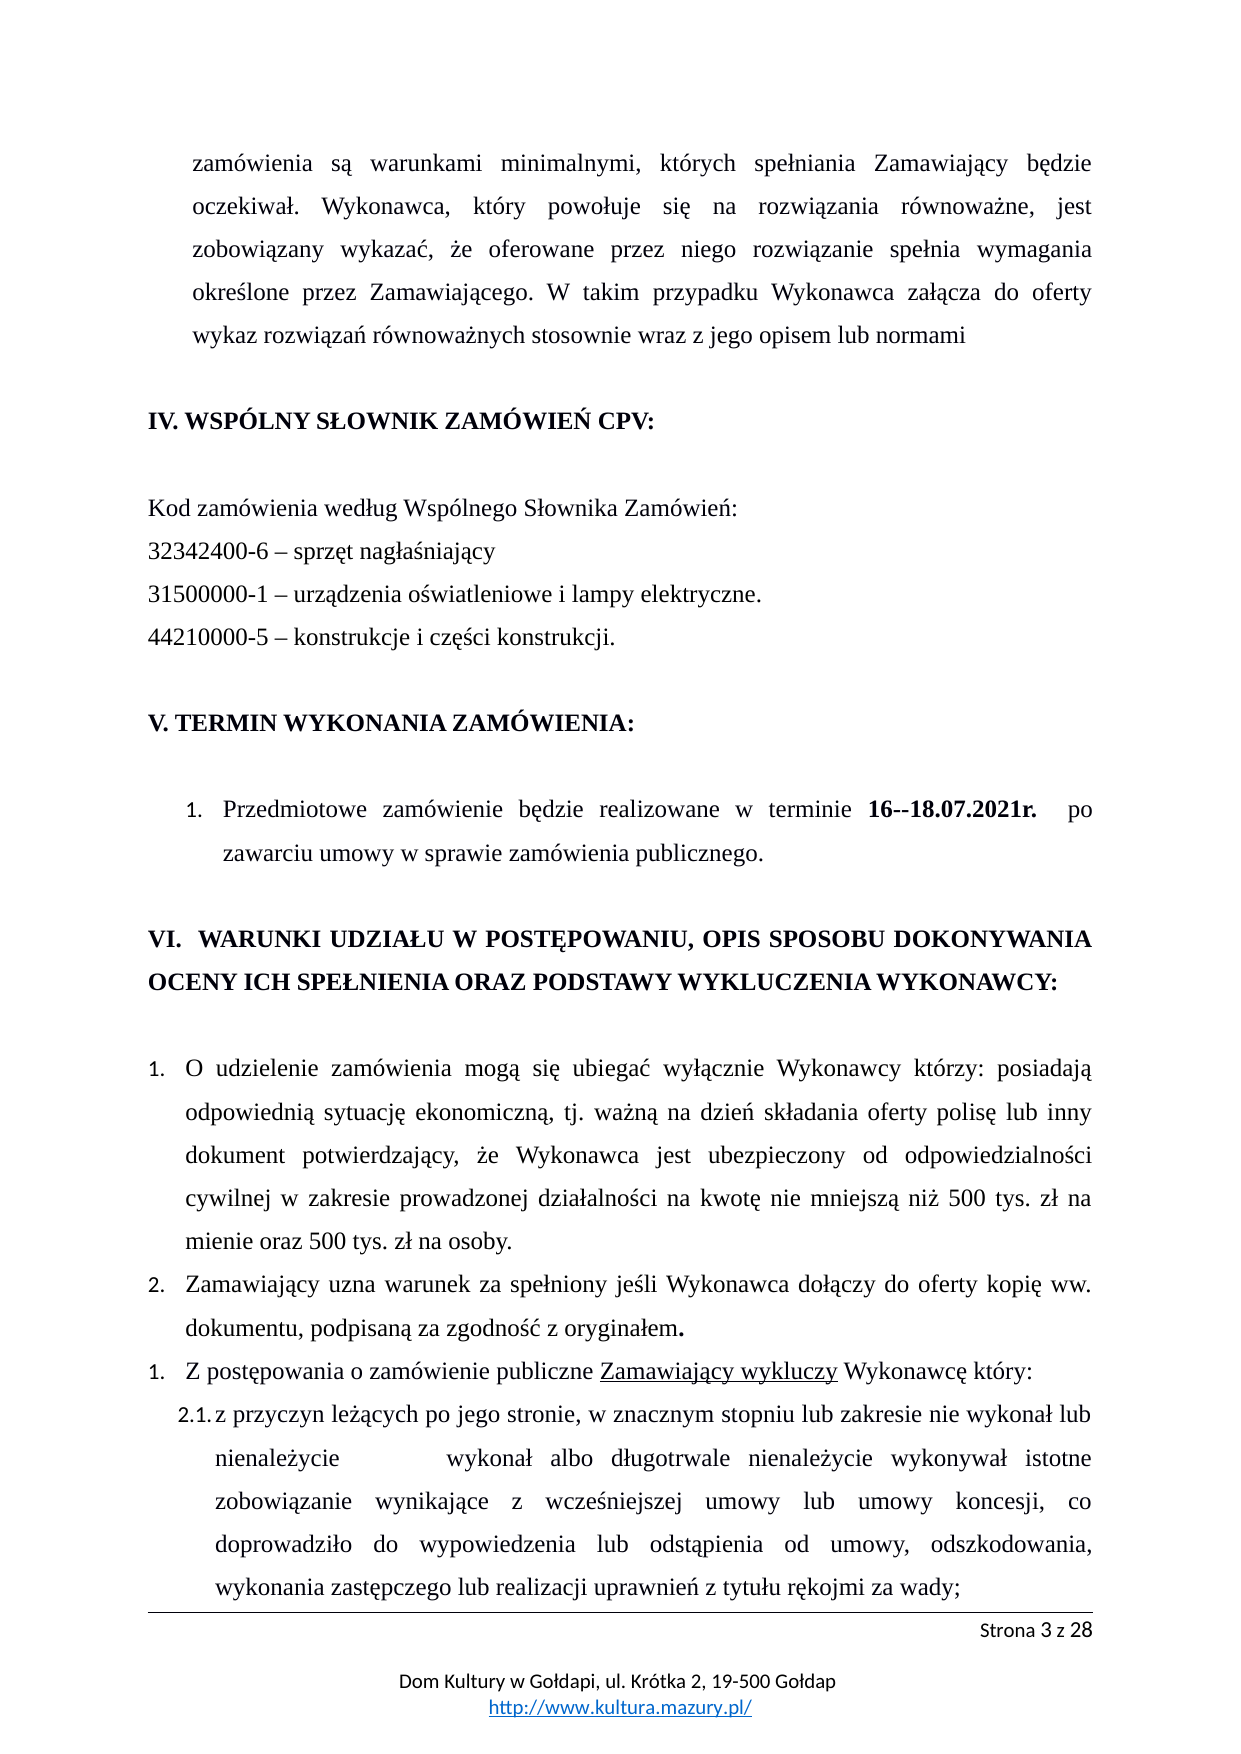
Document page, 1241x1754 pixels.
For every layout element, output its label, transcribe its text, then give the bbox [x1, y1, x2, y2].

text 44210000-5 – konstrukcje i części konstrukcji. [148, 622, 1093, 651]
list z przyczyn leżących po jego stronie, w znacznym stopniu lub zakresie nie wykonał lub nienależycie wykonał albo długotrwale nienależycie wykonywał istotne zobowiązanie wynikające z wcześniejszej umowy lub umowy koncesji, co doprowadziło do wypowiedzenia lub odstąpienia od umowy, odszkodowania, wykonania zastępczego lub realizacji uprawnień z tytułu rękojmi za wady; [177, 1399, 1093, 1601]
text 32342400-6 – sprzęt nagłaśniający [148, 536, 1093, 564]
text 31500000-1 – urządzenia oświatleniowe i lampy elektryczne. [148, 579, 1093, 608]
text V. TERMIN WYKONANIA ZAMÓWIENIA: [148, 708, 1093, 737]
list Z postępowania o zamówienie publiczne Zamawiający wykluczy Wykonawcę który: [148, 1356, 1093, 1385]
text Kod zamówienia według Wspólnego Słownika Zamówień: [148, 493, 1093, 521]
text VI. WARUNKI UDZIAŁU W POSTĘPOWANIU, OPIS SPOSOBU DOKONYWANIA OCENY ICH SPEŁNIENIA ORAZ PODSTAWY WYKLUCZENIA WYKONAWCY: [148, 924, 1093, 996]
list O udzielenie zamówienia mogą się ubiegać wyłącznie Wykonawcy którzy: posiadają odpowiednią sytuację ekonomiczną, tj. ważną na dzień składania oferty polisę lub inny dokument potwierdzający, że Wykonawca jest ubezpieczony od odpowiedzialności cywilnej w zakresie prowadzonej działalności na kwotę nie mniejszą niż 500 tys. zł na mienie oraz 500 tys. zł na osoby. [148, 1053, 1093, 1255]
list zamówienia są warunkami minimalnymi, których spełniania Zamawiający będzie oczekiwał. Wykonawca, który powołuje się na rozwiązania równoważne, jest zobowiązany wykazać, że oferowane przez niego rozwiązanie spełnia wymagania określone przez Zamawiającego. W takim przypadku Wykonawca załącza do oferty wykaz rozwiązań równoważnych stosownie wraz z jego opisem lub normami [148, 148, 1093, 349]
list Zamawiający uzna warunek za spełniony jeśli Wykonawca dołączy do oferty kopię ww. dokumentu, podpisaną za zgodność z oryginałem. [148, 1269, 1093, 1342]
list Przedmiotowe zamówienie będzie realizowane w terminie 16--18.07.2021r. po zawarciu umowy w sprawie zamówienia publicznego. [185, 794, 1093, 867]
text IV. WSPÓLNY SŁOWNIK ZAMÓWIEŃ CPV: [148, 406, 1093, 435]
